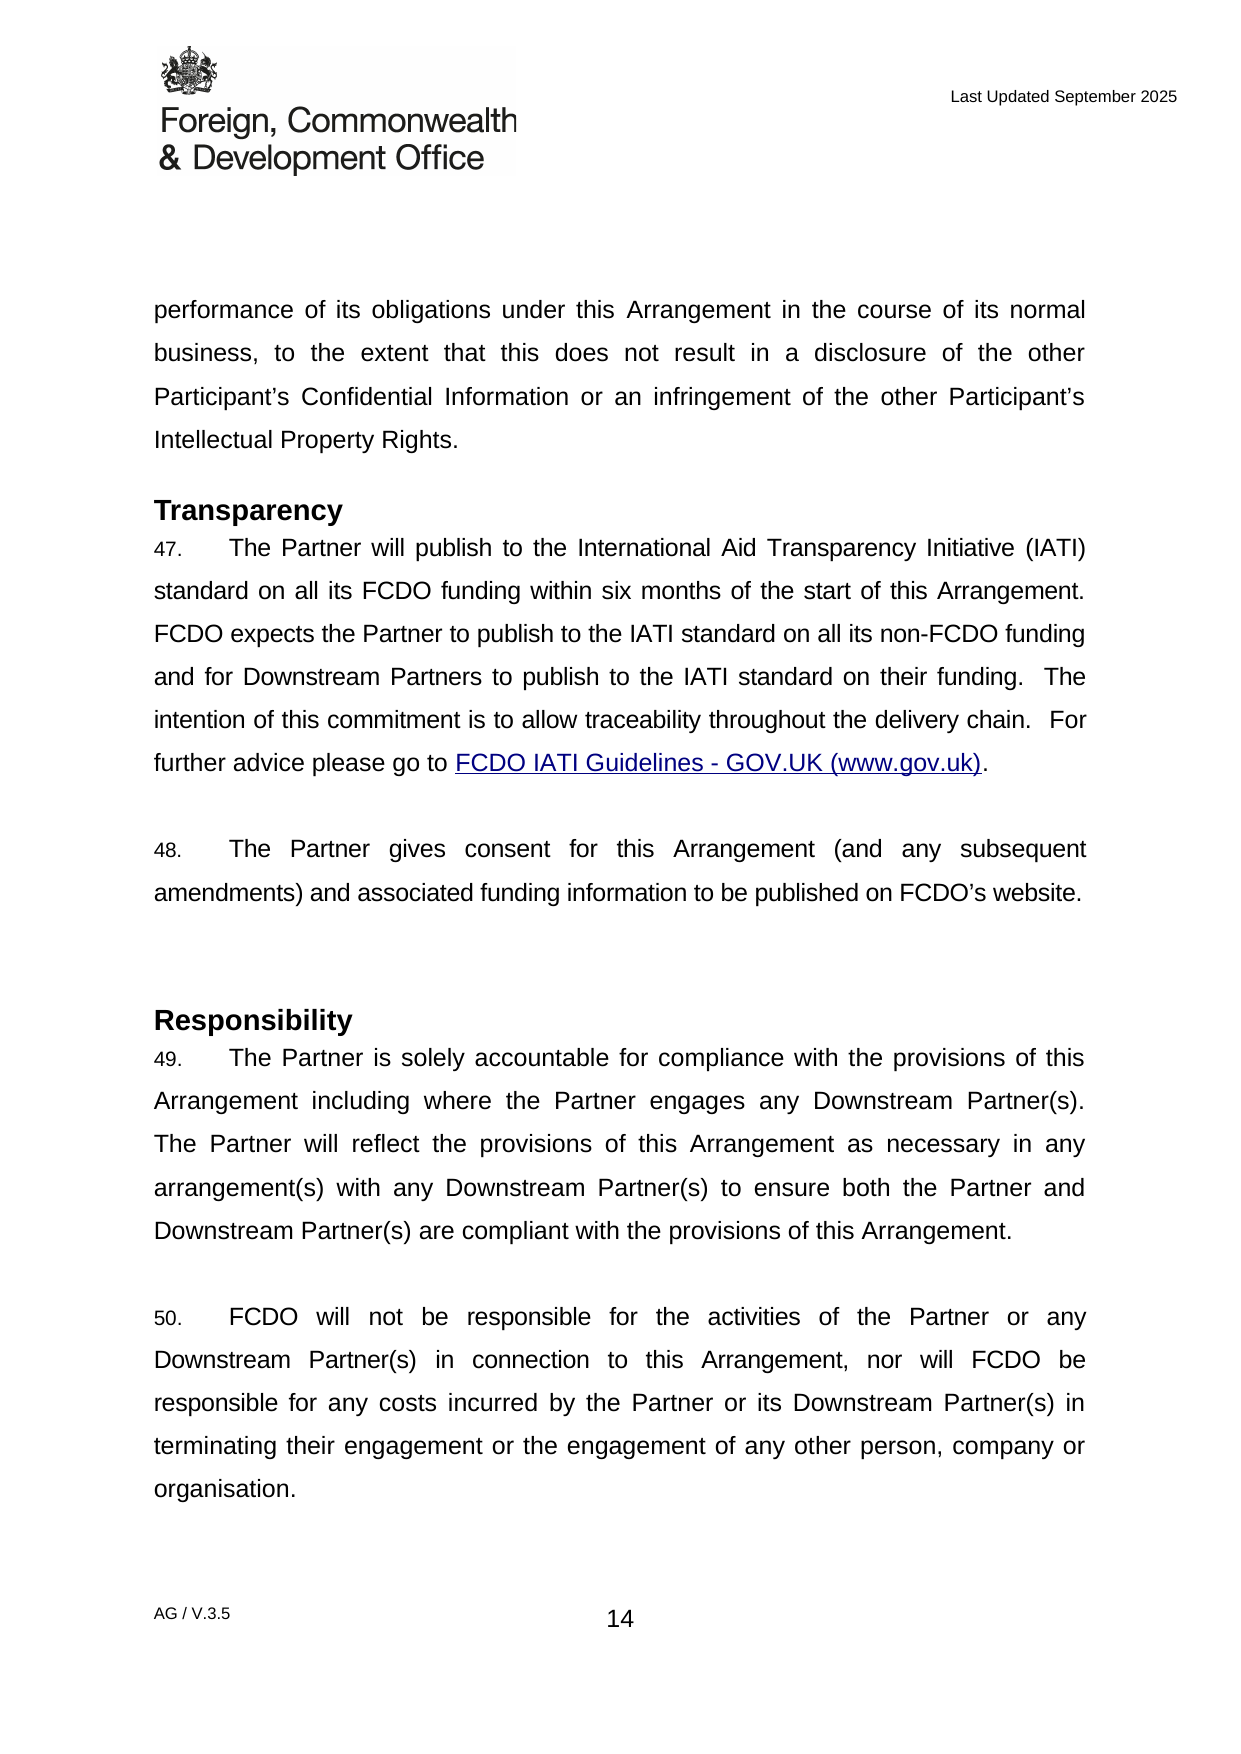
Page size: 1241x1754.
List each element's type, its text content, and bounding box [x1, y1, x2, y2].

list The Partner gives consent for this Arrangement (and any subsequent amendments) and associated funding information to be published on FCDO’s website. [153, 834, 1087, 906]
list The Partner is solely accountable for compliance with the provisions of this Arrangement including where the Partner engages any Downstream Partner(s). The Partner will reflect the provisions of this Arrangement as necessary in any arrangement(s) with any Downstream Partner(s) to ensure both the Partner and Downstream Partner(s) are compliant with the provisions of this Arrangement. [153, 1043, 1087, 1244]
subtitle Transparency [153, 493, 1087, 526]
list The Partner will publish to the International Aid Transparency Initiative (IATI) standard on all its FCDO funding within six months of the start of this Arrangement. FCDO expects the Partner to publish to the IATI standard on all its non-FCDO funding and for Downstream Partners to publish to the IATI standard on their funding. The intention of this commitment is to allow traceability throughout the delivery chain. For further advice please go to FCDO IATI Guidelines - GOV.UK (www.gov.uk). [153, 533, 1087, 777]
list performance of its obligations under this Arrangement in the course of its normal business, to the extent that this does not result in a disclosure of the other Participant’s Confidential Information or an infringement of the other Participant’s Intellectual Property Rights. [153, 295, 1087, 453]
subtitle Responsibility [153, 1003, 1087, 1037]
list FCDO will not be responsible for the activities of the Partner or any Downstream Partner(s) in connection to this Arrangement, nor will FCDO be responsible for any costs incurred by the Partner or its Downstream Partner(s) in terminating their engagement or the engagement of any other person, company or organisation. [153, 1302, 1087, 1503]
